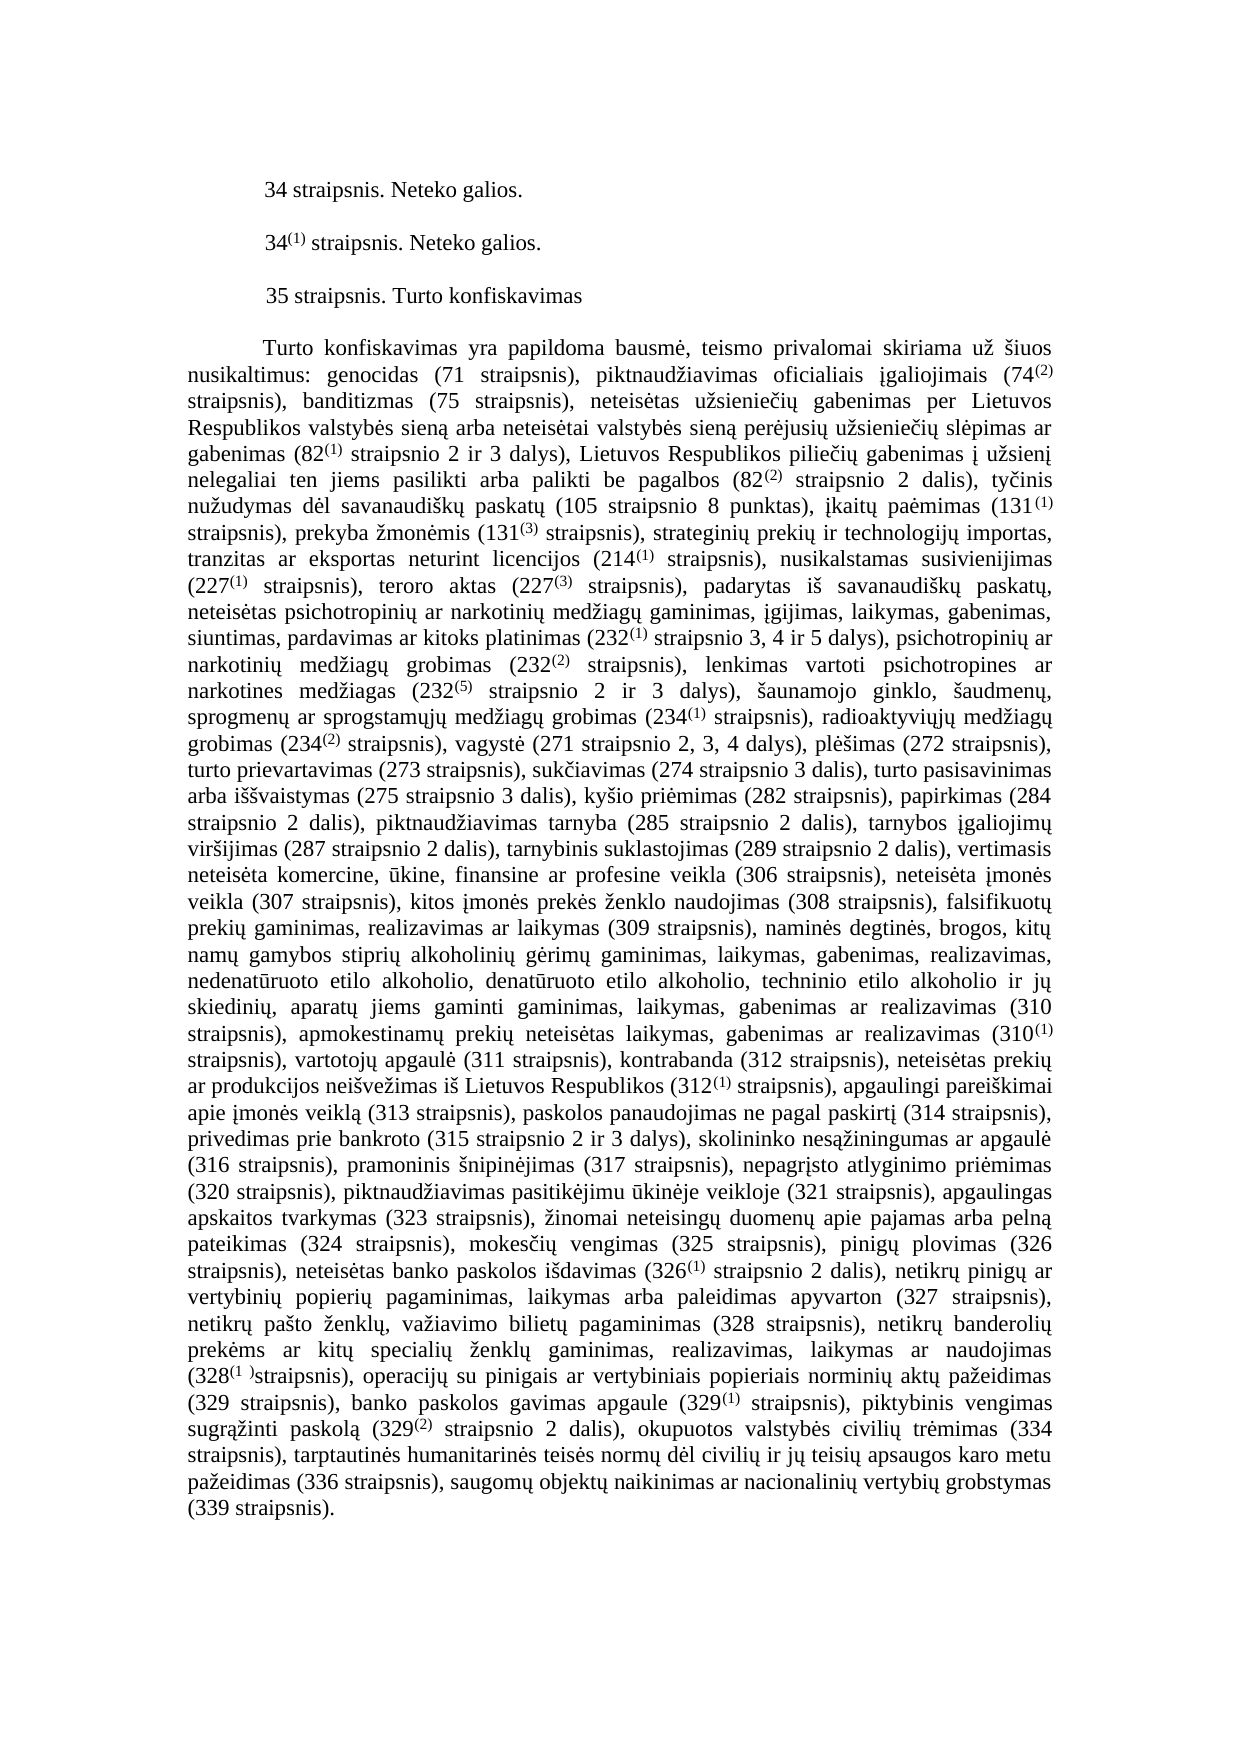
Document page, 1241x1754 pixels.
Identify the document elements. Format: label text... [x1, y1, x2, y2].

text 34(1) straipsnis. Neteko galios. [205, 229, 1053, 255]
text 35 straipsnis. Turto konfiskavimas [206, 282, 1053, 308]
text 34 straipsnis. Neteko galios. [205, 176, 1053, 203]
text Turto konfiskavimas yra papildoma bausmė, teismo privalomai skiriama už šiuos nusikaltimus: genocidas (71 straipsnis), piktnaudžiavimas oficialiais įgaliojimais (74(2) straipsnis), banditizmas (75 straipsnis), neteisėtas užsieniečių gabenimas per Lietuvos Respublikos valstybės sieną arba neteisėtai valstybės sieną perėjusių užsieniečių slėpimas ar gabenimas (82(1) straipsnio 2 ir 3 dalys), Lietuvos Respublikos piliečių gabenimas į užsienį nelegaliai ten jiems pasilikti arba palikti be pagalbos (82(2) straipsnio 2 dalis), tyčinis nužudymas dėl savanaudiškų paskatų (105 straipsnio 8 punktas), įkaitų paėmimas (131(1) straipsnis), prekyba žmonėmis (131(3) straipsnis), strateginių prekių ir technologijų importas, tranzitas ar eksportas neturint licencijos (214(1) straipsnis), nusikalstamas susivienijimas (227(1) straipsnis), teroro aktas (227(3) straipsnis), padarytas iš savanaudiškų paskatų, neteisėtas psichotropinių ar narkotinių medžiagų gaminimas, įgijimas, laikymas, gabenimas, siuntimas, pardavimas ar kitoks platinimas (232(1) straipsnio 3, 4 ir 5 dalys), psichotropinių ar narkotinių medžiagų grobimas (232(2) straipsnis), lenkimas vartoti psichotropines ar narkotines medžiagas (232(5) straipsnio 2 ir 3 dalys), šaunamojo ginklo, šaudmenų, sprogmenų ar sprogstamųjų medžiagų grobimas (234(1) straipsnis), radioaktyviųjų medžiagų grobimas (234(2) straipsnis), vagystė (271 straipsnio 2, 3, 4 dalys), plėšimas (272 straipsnis), turto prievartavimas (273 straipsnis), sukčiavimas (274 straipsnio 3 dalis), turto pasisavinimas arba iššvaistymas (275 straipsnio 3 dalis), kyšio priėmimas (282 straipsnis), papirkimas (284 straipsnio 2 dalis), piktnaudžiavimas tarnyba (285 straipsnio 2 dalis), tarnybos įgaliojimų viršijimas (287 straipsnio 2 dalis), tarnybinis suklastojimas (289 straipsnio 2 dalis), vertimasis neteisėta komercine, ūkine, finansine ar profesine veikla (306 straipsnis), neteisėta įmonės veikla (307 straipsnis), kitos įmonės prekės ženklo naudojimas (308 straipsnis), falsifikuotų prekių gaminimas, realizavimas ar laikymas (309 straipsnis), naminės degtinės, brogos, kitų namų gamybos stiprių alkoholinių gėrimų gaminimas, laikymas, gabenimas, realizavimas, nedenatūruoto etilo alkoholio, denatūruoto etilo alkoholio, techninio etilo alkoholio ir jų skiedinių, aparatų jiems gaminti gaminimas, laikymas, gabenimas ar realizavimas (310 straipsnis), apmokestinamų prekių neteisėtas laikymas, gabenimas ar realizavimas (310(1) straipsnis), vartotojų apgaulė (311 straipsnis), kontrabanda (312 straipsnis), neteisėtas prekių ar produkcijos neišvežimas iš Lietuvos Respublikos (312(1) straipsnis), apgaulingi pareiškimai apie įmonės veiklą (313 straipsnis), paskolos panaudojimas ne pagal paskirtį (314 straipsnis), privedimas prie bankroto (315 straipsnio 2 ir 3 dalys), skolininko nesąžiningumas ar apgaulė (316 straipsnis), pramoninis šnipinėjimas (317 straipsnis), nepagrįsto atlyginimo priėmimas (320 straipsnis), piktnaudžiavimas pasitikėjimu ūkinėje veikloje (321 straipsnis), apgaulingas apskaitos tvarkymas (323 straipsnis), žinomai neteisingų duomenų apie pajamas arba pelną pateikimas (324 straipsnis), mokesčių vengimas (325 straipsnis), pinigų plovimas (326 straipsnis), neteisėtas banko paskolos išdavimas (326(1) straipsnio 2 dalis), netikrų pinigų ar vertybinių popierių pagaminimas, laikymas arba paleidimas apyvarton (327 straipsnis), netikrų pašto ženklų, važiavimo bilietų pagaminimas (328 straipsnis), netikrų banderolių prekėms ar kitų specialių ženklų gaminimas, realizavimas, laikymas ar naudojimas (328(1 )straipsnis), operacijų su pinigais ar vertybiniais popieriais norminių aktų pažeidimas (329 straipsnis), banko paskolos gavimas apgaule (329(1) straipsnis), piktybinis vengimas sugrąžinti paskolą (329(2) straipsnio 2 dalis), okupuotos valstybės civilių trėmimas (334 straipsnis), tarptautinės humanitarinės teisės normų dėl civilių ir jų teisių apsaugos karo metu pažeidimas (336 straipsnis), saugomų objektų naikinimas ar nacionalinių vertybių grobstymas (339 straipsnis). [187, 334, 1053, 1520]
